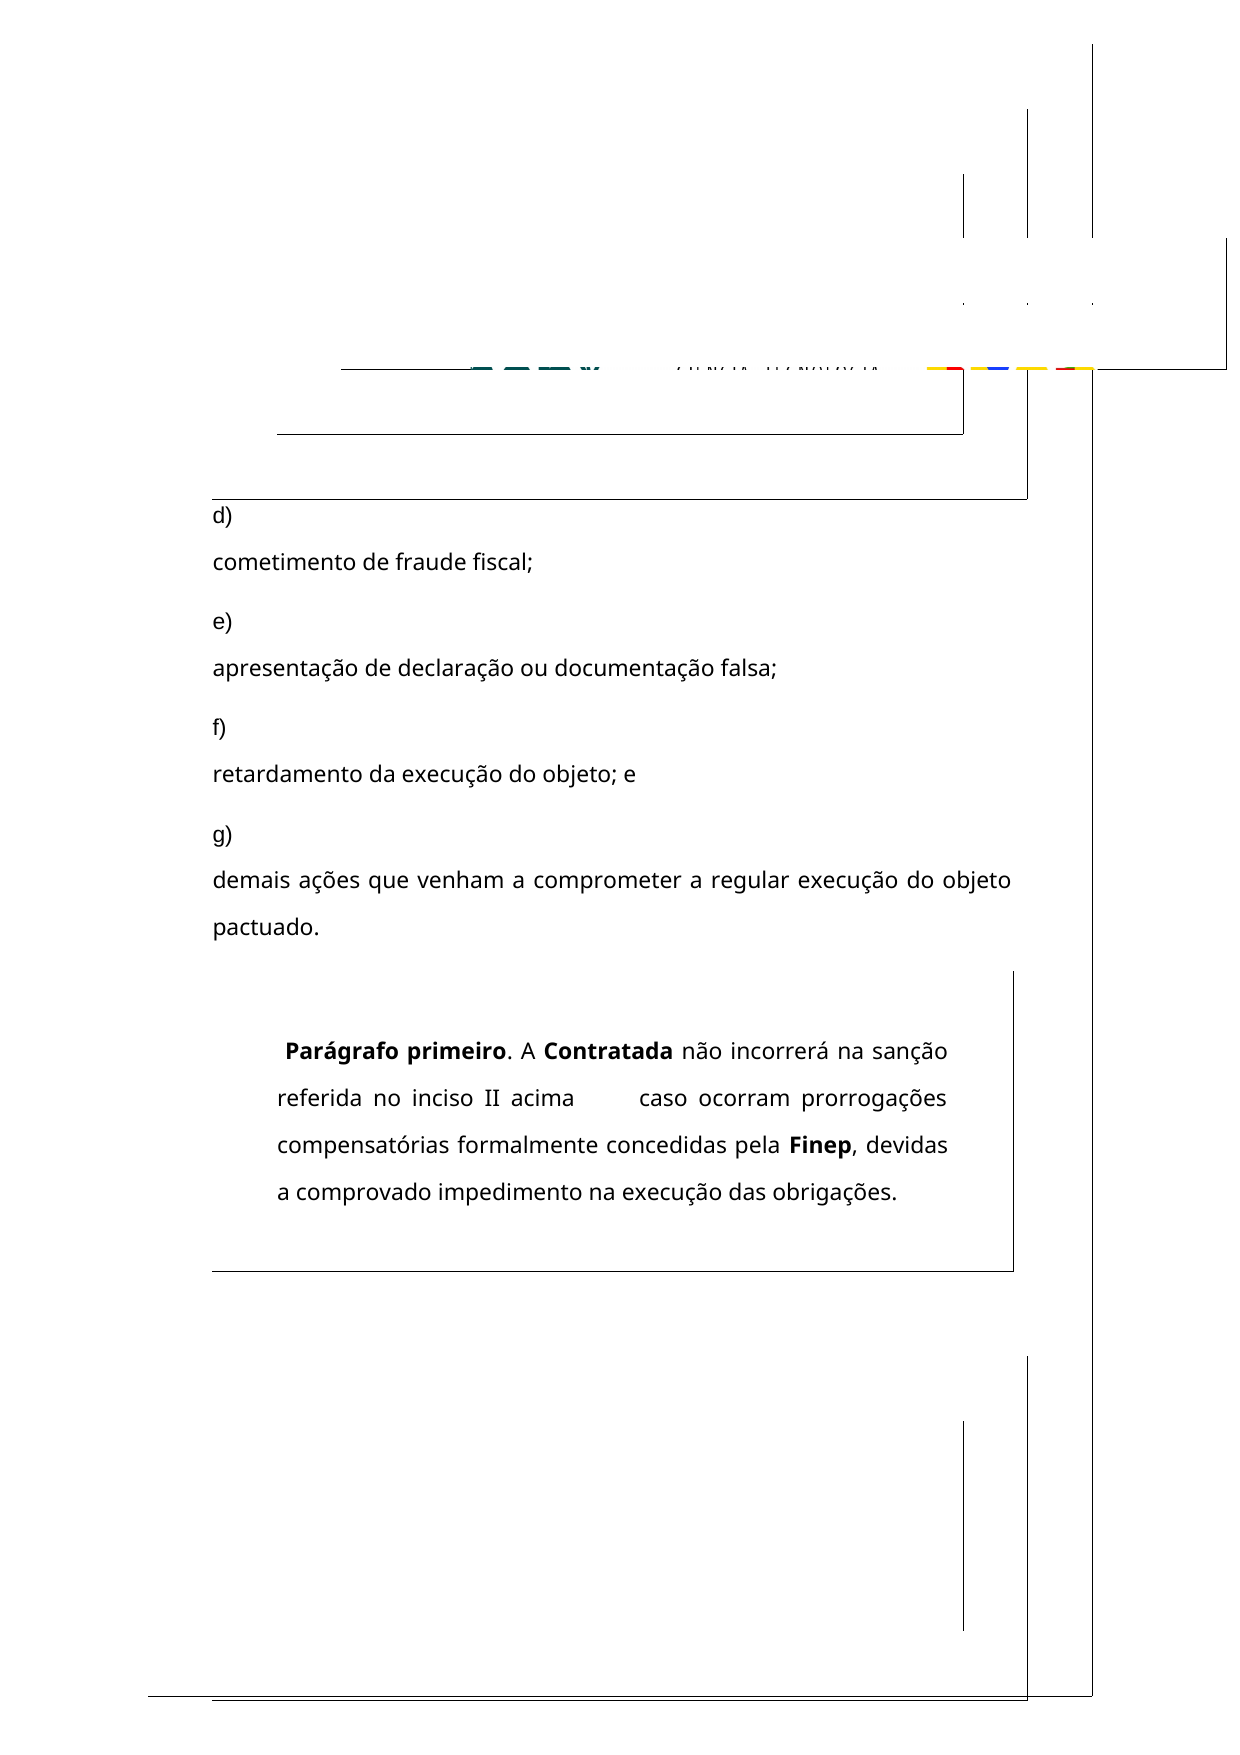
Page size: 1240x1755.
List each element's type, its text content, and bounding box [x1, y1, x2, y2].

list apresentação de declaração ou documentação falsa; [212, 605, 1013, 683]
list retardamento da execução do objeto; e [212, 711, 1013, 789]
text Parágrafo primeiro. A Contratada não incorrerá na sanção referida no inciso II acima caso ocorram prorrogações compensatórias formalmente concedidas pela Finep, devidas a comprovado impedimento na execução das obrigações. [212, 971, 1013, 1271]
list cometimento de fraude fiscal; [212, 499, 1013, 577]
list demais ações que venham a comprometer a regular execução do objeto pactuado. [212, 817, 1013, 942]
